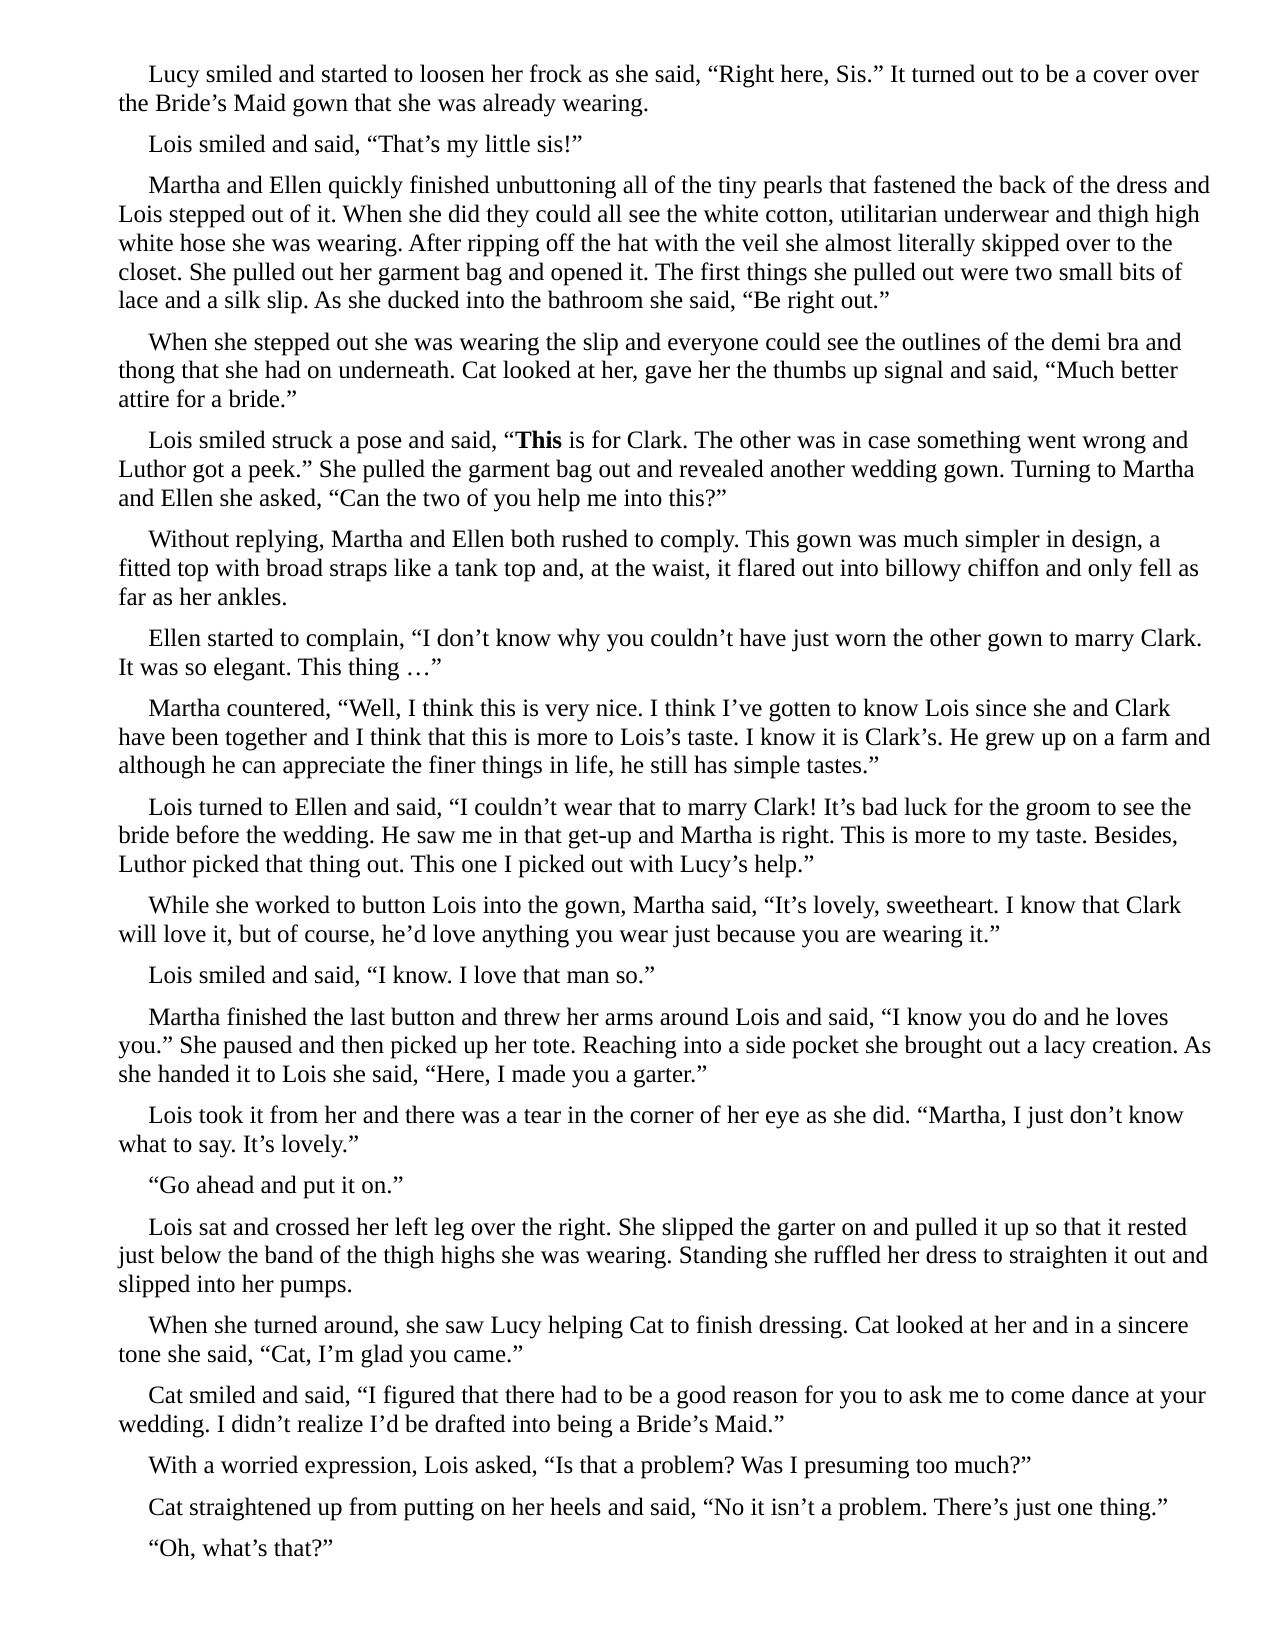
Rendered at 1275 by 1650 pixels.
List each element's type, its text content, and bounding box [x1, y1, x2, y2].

text “Go ahead and put it on.” [118, 1170, 1216, 1199]
text When she turned around, she saw Lucy helping Cat to finish dressing. Cat looked at her and in a sincere tone she said, “Cat, I’m glad you came.” [118, 1310, 1216, 1368]
text Lois took it from her and there was a tear in the corner of her eye as she did. “Martha, I just don’t know what to say. It’s lovely.” [118, 1100, 1216, 1158]
text Martha countered, “Well, I think this is very nice. I think I’ve gotten to know Lois since she and Clark have been together and I think that this is more to Lois’s taste. I know it is Clark’s. He grew up on a farm and although he can appreciate the finer things in life, he still has simple tastes.” [118, 693, 1216, 779]
text Martha and Ellen quickly finished unbuttoning all of the tiny pearls that fastened the back of the dress and Lois stepped out of it. When she did they could all see the white cotton, utilitarian underwear and thigh high white hose she was wearing. After ripping off the hat with the veil she almost literally skipped over to the closet. She pulled out her garment bag and opened it. The first things she pulled out were two small bits of lace and a silk slip. As she ducked into the bathroom she said, “Be right out.” [118, 170, 1216, 314]
text Without replying, Martha and Ellen both rushed to comply. This gown was much simpler in design, a fitted top with broad straps like a tank top and, at the waist, it flared out into billowy chiffon and only fell as far as her ankles. [118, 524, 1216, 610]
text Lois smiled and said, “That’s my little sis!” [118, 129, 1216, 158]
text Cat smiled and said, “I figured that there had to be a good reason for you to ask me to come dance at your wedding. I didn’t realize I’d be drafted into being a Bride’s Maid.” [118, 1380, 1216, 1438]
text Martha finished the last button and threw her arms around Lois and said, “I know you do and he loves you.” She paused and then picked up her tote. Reaching into a side pocket she brought out a lacy creation. As she handed it to Lois she said, “Here, I made you a garter.” [118, 1002, 1216, 1088]
text Lois sat and crossed her left leg over the right. She slipped the garter on and pulled it up so that it rested just below the band of the thigh highs she was wearing. Standing she ruffled her dress to straighten it out and slipped into her pumps. [118, 1212, 1216, 1298]
text With a worried expression, Lois asked, “Is that a problem? Was I presuming too much?” [118, 1450, 1216, 1479]
text Cat straightened up from putting on her heels and said, “No it isn’t a problem. There’s just one thing.” [118, 1492, 1216, 1520]
text Ellen started to complain, “I don’t know why you couldn’t have just worn the other gown to marry Clark. It was so elegant. This thing …” [118, 623, 1216, 680]
text Lucy smiled and started to loosen her frock as she said, “Right here, Sis.” It turned out to be a cover over the Bride’s Maid gown that she was already wearing. [118, 59, 1216, 117]
text Lois smiled struck a pose and said, “This is for Clark. The other was in case something went wrong and Luthor got a peek.” She pulled the garment bag out and revealed another wedding gown. Turning to Martha and Ellen she asked, “Can the two of you help me into this?” [118, 425, 1216, 512]
text While she worked to button Lois into the gown, Martha said, “It’s lovely, sweetheart. I know that Clark will love it, but of course, he’d love anything you wear just because you are wearing it.” [118, 890, 1216, 948]
text When she stepped out she was wearing the slip and everyone could see the outlines of the demi bra and thong that she had on underneath. Cat looked at her, gave her the thumbs up signal and said, “Much better attire for a bride.” [118, 327, 1216, 413]
text Lois smiled and said, “I know. I love that man so.” [118, 960, 1216, 989]
text Lois turned to Ellen and said, “I couldn’t wear that to marry Clark! It’s bad luck for the groom to see the bride before the wedding. He saw me in that get-up and Martha is right. This is more to my taste. Besides, Luthor picked that thing out. This one I picked out with Lucy’s help.” [118, 792, 1216, 878]
text “Oh, what’s that?” [118, 1533, 1216, 1562]
